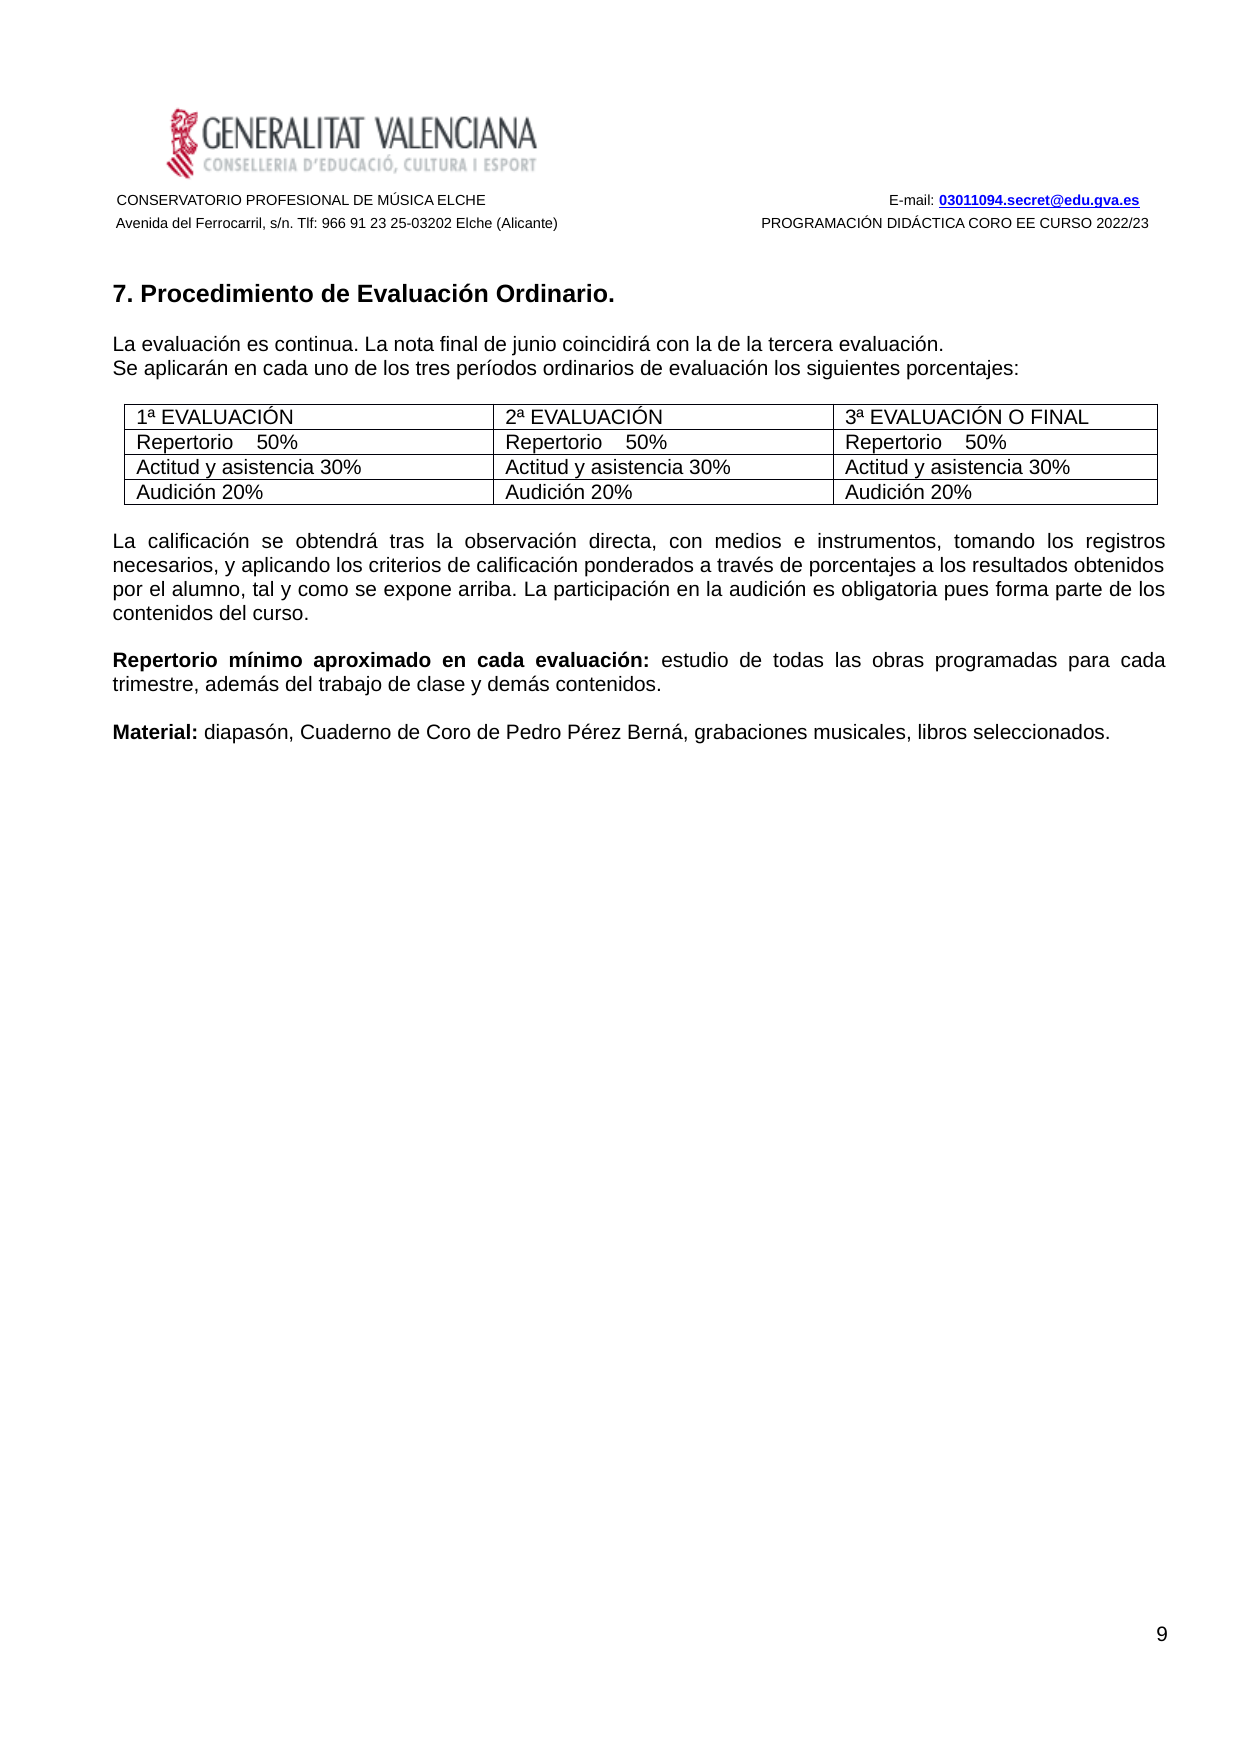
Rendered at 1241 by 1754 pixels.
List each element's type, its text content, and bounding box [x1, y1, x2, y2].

table_cell Repertorio 50% [494, 430, 833, 453]
table_cell Actitud y asistencia 30% [494, 455, 833, 478]
table_cell Repertorio 50% [834, 430, 1157, 453]
text 7. Procedimiento de Evaluación Ordinario. [112, 279, 1167, 308]
table_cell Audición 20% [125, 480, 493, 503]
table_header 3ª EVALUACIÓN O FINAL [834, 405, 1157, 428]
text Se aplicarán en cada uno de los tres períodos ordinarios de evaluación los siguientes porcentajes: [112, 356, 1167, 379]
table_cell Audición 20% [494, 480, 833, 503]
table_header 1ª EVALUACIÓN [125, 405, 493, 428]
table_cell Audición 20% [834, 480, 1157, 503]
table_cell Actitud y asistencia 30% [834, 455, 1157, 478]
text La evaluación es continua. La nota final de junio coincidirá con la de la tercera evaluación. [112, 332, 1167, 356]
table_header 2ª EVALUACIÓN [494, 405, 833, 428]
table_cell Repertorio 50% [125, 430, 493, 453]
text Material: diapasón, Cuaderno de Coro de Pedro Pérez Berná, grabaciones musicales, libros seleccionados. [112, 720, 1167, 744]
text La calificación se obtendrá tras la observación directa, con medios e instrumentos, tomando los registros necesarios, y aplicando los criterios de calificación ponderados a través de porcentajes a los resultados obtenidos por el alumno, tal y como se expone arriba. La participación en la audición es obligatoria pues forma parte de los contenidos del curso. [112, 528, 1167, 624]
text Repertorio mínimo aproximado en cada evaluación: estudio de todas las obras programadas para cada trimestre, además del trabajo de clase y demás contenidos. [112, 648, 1167, 696]
picture [142, 97, 563, 192]
table_cell Actitud y asistencia 30% [125, 455, 493, 478]
